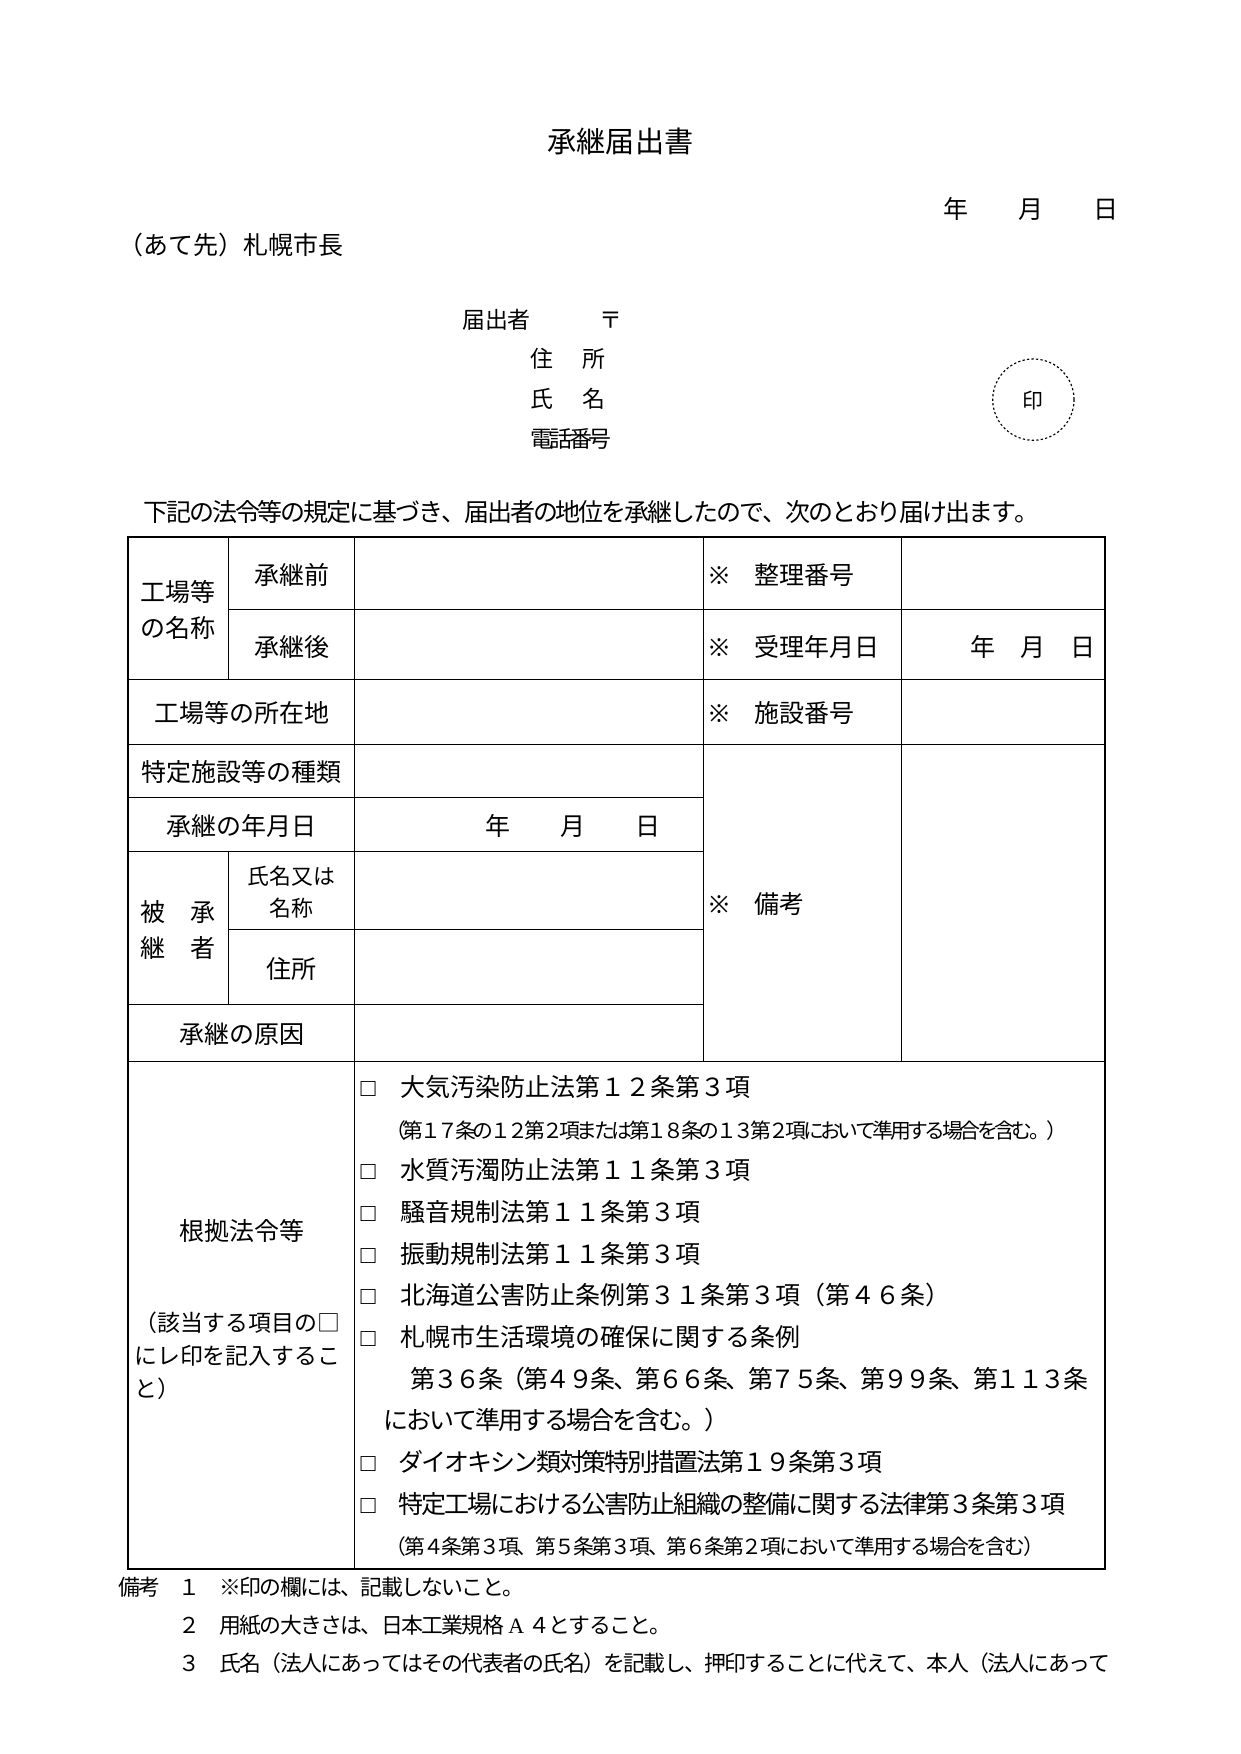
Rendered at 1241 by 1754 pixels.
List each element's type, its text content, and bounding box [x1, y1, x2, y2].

table_cell [355, 930, 703, 1004]
table_cell 年 月 日 [355, 798, 703, 851]
table_cell 承継の原因 [129, 1005, 354, 1061]
table_cell 特定施設等の種類 [129, 745, 354, 797]
table_cell 氏名又は 名称 [229, 852, 354, 929]
table_header ※ 整理番号 [704, 538, 901, 609]
table_cell ※ 備考 [704, 745, 901, 1061]
table_cell [355, 680, 703, 743]
text [1071, 381, 1122, 414]
table_cell □ 大気汚染防止法第１２条第３項 （第１７条の１２第２項または第１８条の１３第２項において準用する場合を含む。） □ 水質汚濁防止法第１１条第３項 □ 騒音規制法第１１条第３項 □ 振動規制法第１１条第３項 □ 北海道公害防止条例第３１条第３項（第４６条） □ 札幌市生活環境の確保に関する条例 第３６条（第４９条、第６６条、第７５条、第９９条、第１１３条 において準用する場合を含む。） □ ダイオキシン類対策特別措置法第１９条第３項 □ 特定工場における公害防止組織の整備に関する法律第３条第３項 （第４条第３項、第５条第３項、第６条第２項において準用する場合を含む） [355, 1062, 1104, 1568]
table_header 承継前 [229, 538, 354, 609]
table_cell 住所 [229, 930, 354, 1004]
text 下記の法令等の規定に基づき、届出者の地位を承継したので、次のとおり届け出ます。 [118, 492, 1122, 528]
text ３ 氏名（法人にあってはその代表者の氏名）を記載し、押印することに代えて、本人（法人にあって [118, 1646, 1122, 1677]
table_cell ※ 受理年月日 [704, 610, 901, 679]
table_header 工場等の名称 [129, 538, 228, 679]
table_cell ※ 施設番号 [704, 680, 901, 743]
table_cell 工場等の所在地 [129, 680, 354, 743]
text ２ 用紙の大きさは、日本工業規格A４とすること。 [118, 1608, 1122, 1639]
text 年 月 日 [118, 189, 1122, 225]
text 氏 名 [118, 381, 996, 414]
text 承継届出書 [118, 118, 1122, 160]
text 住 所 [118, 341, 1122, 374]
table_cell 根拠法令等 （該当する項目の□にレ印を記入すること） [129, 1062, 354, 1568]
text （あて先）札幌市長 [118, 225, 1122, 262]
text 電話番号 [118, 421, 1122, 454]
table_cell [902, 680, 1104, 743]
text 届出者 〒 [118, 301, 1122, 335]
table_cell [355, 1005, 703, 1061]
table_cell [902, 745, 1104, 1061]
table_header [355, 538, 703, 609]
table_cell 承継後 [229, 610, 354, 679]
table_cell 承継の年月日 [129, 798, 354, 851]
table_cell 年 月 日 [902, 610, 1104, 679]
table_cell 被 承 継 者 [129, 852, 228, 1004]
table_cell [355, 745, 703, 797]
text 備考 １ ※印の欄には、記載しないこと。 [118, 1570, 1122, 1601]
table_cell [355, 852, 703, 929]
table_cell [355, 610, 703, 679]
table_header [902, 538, 1104, 609]
